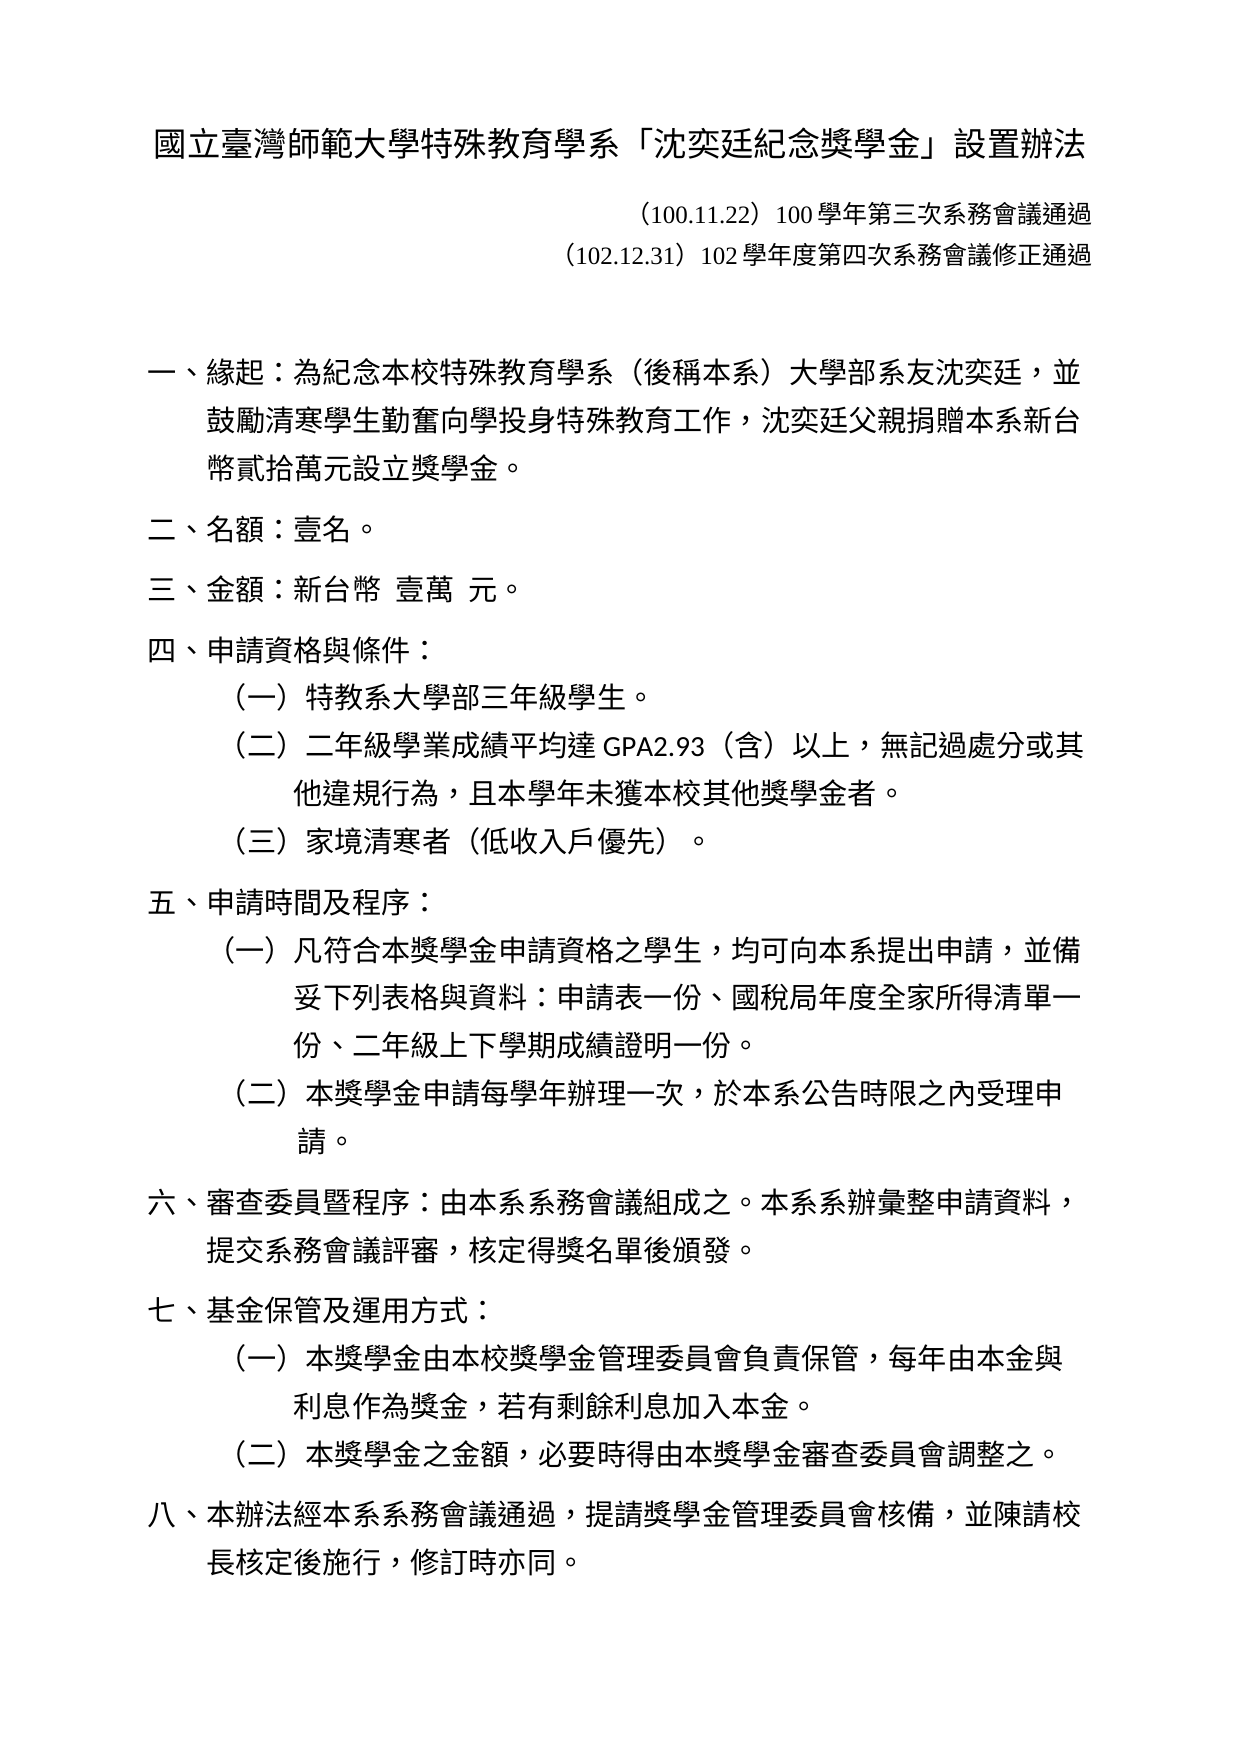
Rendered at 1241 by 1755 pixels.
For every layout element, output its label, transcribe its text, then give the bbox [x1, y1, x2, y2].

text 一、緣起：為紀念本校特殊教育學系（後稱本系）大學部系友沈奕廷，並鼓勵清寒學生勤奮向學投身特殊教育工作，沈奕廷父親捐贈本系新台幣貳拾萬元設立獎學金。 [148, 346, 1093, 489]
text （二）二年級學業成績平均達GPA2.93（含）以上，無記過處分或其他違規行為，且本學年未獲本校其他獎學金者。 [148, 718, 1093, 814]
text 四、申請資格與條件： [148, 623, 1093, 671]
text 二、名額：壹名。 [148, 502, 1093, 550]
text （一）特教系大學部三年級學生。 [148, 671, 1093, 718]
text 七、基金保管及運用方式： [148, 1283, 1093, 1331]
text （102.12.31）102學年度第四次系務會議修正通過 [148, 231, 1093, 273]
text 三、金額：新台幣 壹萬 元。 [148, 562, 1093, 610]
text （三）家境清寒者（低收入戶優先）。 [148, 814, 1093, 862]
text 五、申請時間及程序： [148, 875, 1093, 923]
text 六、審查委員暨程序：由本系系務會議組成之。本系系辦彙整申請資料，提交系務會議評審，核定得獎名單後頒發。 [148, 1175, 1093, 1271]
text （二）本獎學金之金額，必要時得由本獎學金審查委員會調整之。 [148, 1427, 1093, 1475]
text 八、本辦法經本系系務會議通過，提請獎學金管理委員會核備，並陳請校長核定後施行，修訂時亦同。 [148, 1487, 1093, 1583]
text 國立臺灣師範大學特殊教育學系「沈奕廷紀念獎學金」設置辦法 [148, 118, 1093, 166]
text （二）本獎學金申請每學年辦理一次，於本系公告時限之內受理申請。 [148, 1066, 1093, 1162]
text （一）本獎學金由本校獎學金管理委員會負責保管，每年由本金與利息作為獎金，若有剩餘利息加入本金。 [148, 1331, 1093, 1427]
text （一）凡符合本獎學金申請資格之學生，均可向本系提出申請，並備妥下列表格與資料：申請表一份、國稅局年度全家所得清單一份、二年級上下學期成績證明一份。 [206, 923, 1093, 1066]
text （100.11.22）100學年第三次系務會議通過 [148, 195, 1093, 231]
